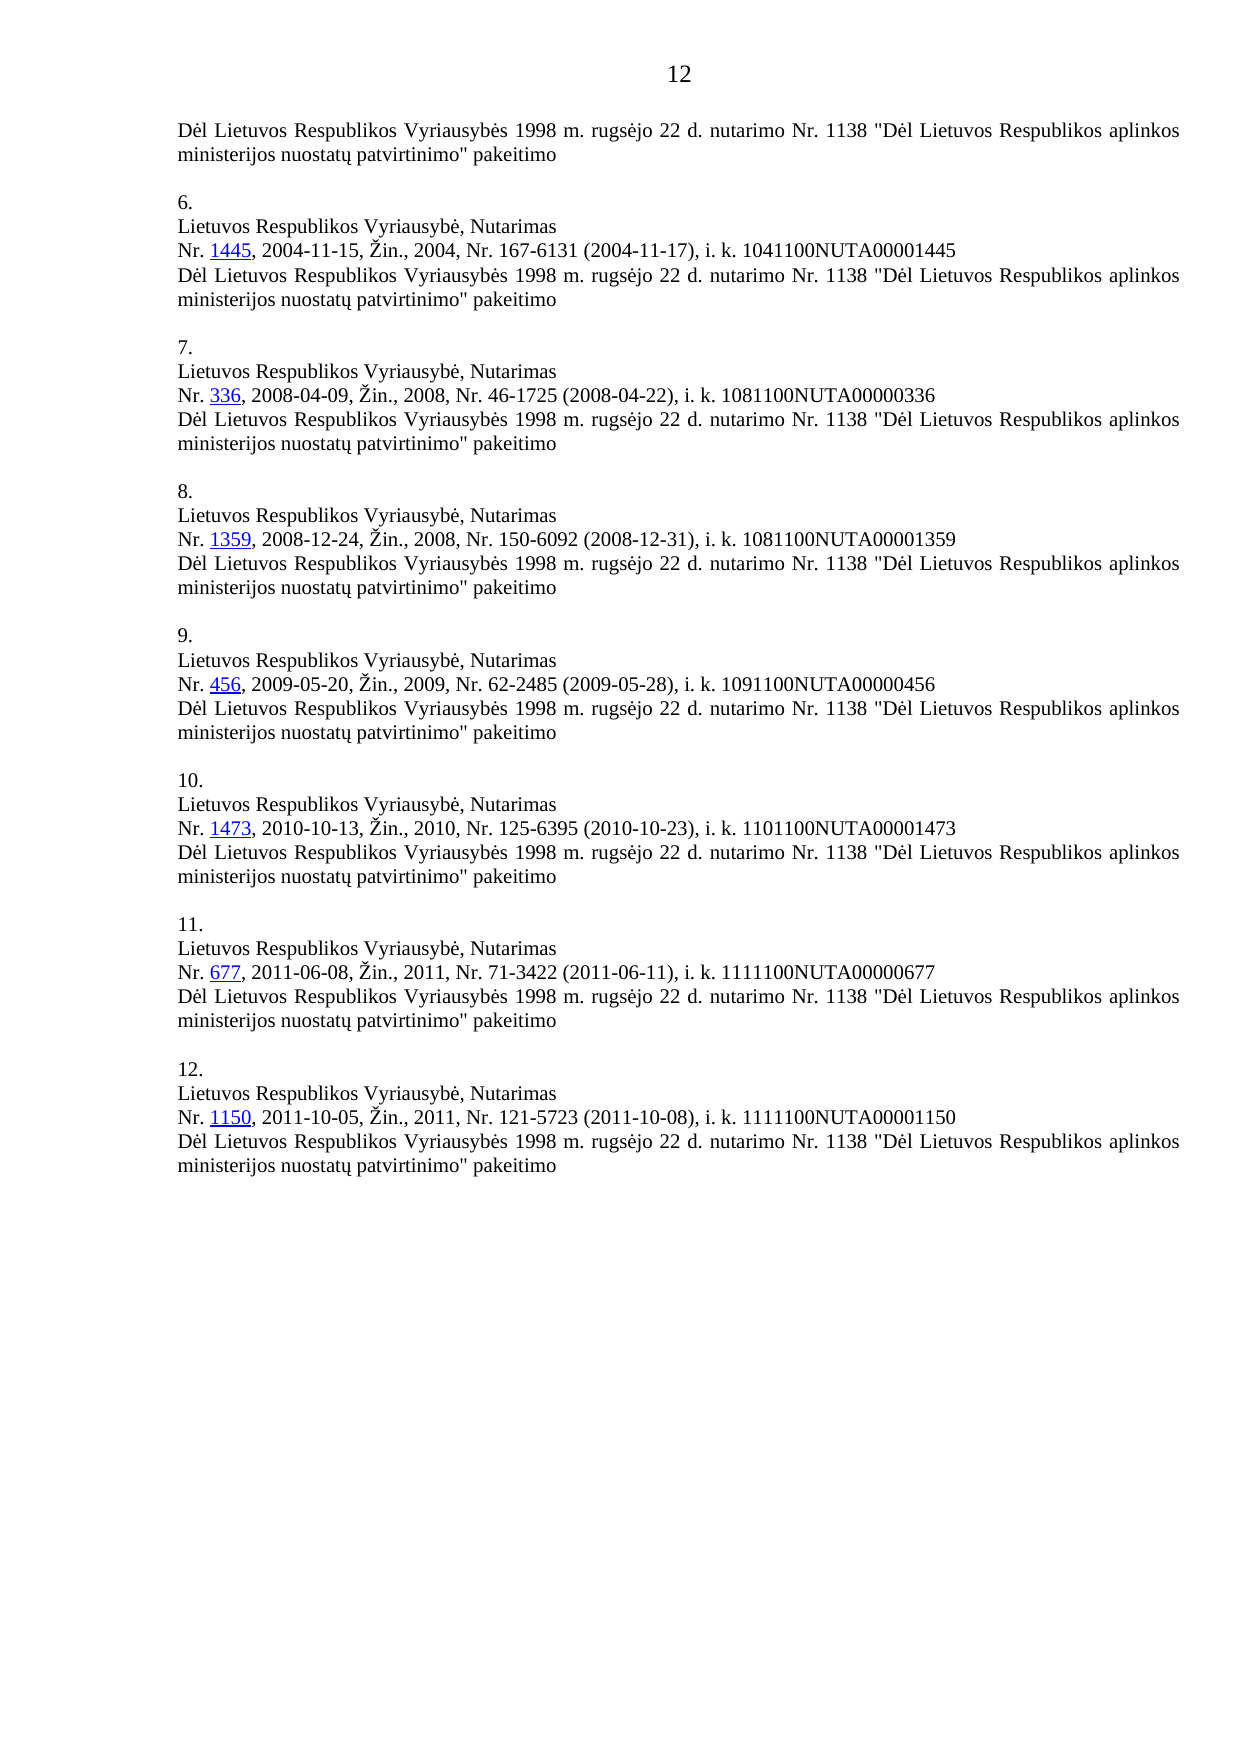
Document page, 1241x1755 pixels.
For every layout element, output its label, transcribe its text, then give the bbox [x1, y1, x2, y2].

text Lietuvos Respublikos Vyriausybė, Nutarimas [177, 792, 1181, 816]
text Dėl Lietuvos Respublikos Vyriausybės 1998 m. rugsėjo 22 d. nutarimo Nr. 1138 "Dėl Lietuvos Respublikos aplinkos ministerijos nuostatų patvirtinimo" pakeitimo [177, 407, 1181, 455]
text 10. [177, 768, 1181, 792]
text Dėl Lietuvos Respublikos Vyriausybės 1998 m. rugsėjo 22 d. nutarimo Nr. 1138 "Dėl Lietuvos Respublikos aplinkos ministerijos nuostatų patvirtinimo" pakeitimo [177, 840, 1181, 888]
text Nr. 1359, 2008-12-24, Žin., 2008, Nr. 150-6092 (2008-12-31), i. k. 1081100NUTA00001359 [177, 527, 1181, 551]
text Lietuvos Respublikos Vyriausybė, Nutarimas [177, 936, 1181, 960]
text Dėl Lietuvos Respublikos Vyriausybės 1998 m. rugsėjo 22 d. nutarimo Nr. 1138 "Dėl Lietuvos Respublikos aplinkos ministerijos nuostatų patvirtinimo" pakeitimo [177, 551, 1181, 599]
text Nr. 1150, 2011-10-05, Žin., 2011, Nr. 121-5723 (2011-10-08), i. k. 1111100NUTA00001150 [177, 1105, 1181, 1129]
text Lietuvos Respublikos Vyriausybė, Nutarimas [177, 503, 1181, 527]
text Dėl Lietuvos Respublikos Vyriausybės 1998 m. rugsėjo 22 d. nutarimo Nr. 1138 "Dėl Lietuvos Respublikos aplinkos ministerijos nuostatų patvirtinimo" pakeitimo [177, 262, 1181, 311]
text Nr. 456, 2009-05-20, Žin., 2009, Nr. 62-2485 (2009-05-28), i. k. 1091100NUTA00000456 [177, 672, 1181, 696]
text 8. [177, 479, 1181, 503]
text 11. [177, 912, 1181, 936]
text Dėl Lietuvos Respublikos Vyriausybės 1998 m. rugsėjo 22 d. nutarimo Nr. 1138 "Dėl Lietuvos Respublikos aplinkos ministerijos nuostatų patvirtinimo" pakeitimo [177, 118, 1181, 166]
text 9. [177, 623, 1181, 647]
text Dėl Lietuvos Respublikos Vyriausybės 1998 m. rugsėjo 22 d. nutarimo Nr. 1138 "Dėl Lietuvos Respublikos aplinkos ministerijos nuostatų patvirtinimo" pakeitimo [177, 1129, 1181, 1177]
text Dėl Lietuvos Respublikos Vyriausybės 1998 m. rugsėjo 22 d. nutarimo Nr. 1138 "Dėl Lietuvos Respublikos aplinkos ministerijos nuostatų patvirtinimo" pakeitimo [177, 984, 1181, 1032]
text Lietuvos Respublikos Vyriausybė, Nutarimas [177, 647, 1181, 672]
text Dėl Lietuvos Respublikos Vyriausybės 1998 m. rugsėjo 22 d. nutarimo Nr. 1138 "Dėl Lietuvos Respublikos aplinkos ministerijos nuostatų patvirtinimo" pakeitimo [177, 696, 1181, 744]
text Nr. 677, 2011-06-08, Žin., 2011, Nr. 71-3422 (2011-06-11), i. k. 1111100NUTA00000677 [177, 960, 1181, 984]
text 7. [177, 335, 1181, 359]
text 12. [177, 1057, 1181, 1081]
text Lietuvos Respublikos Vyriausybė, Nutarimas [177, 359, 1181, 383]
text Nr. 336, 2008-04-09, Žin., 2008, Nr. 46-1725 (2008-04-22), i. k. 1081100NUTA00000336 [177, 383, 1181, 407]
text Nr. 1473, 2010-10-13, Žin., 2010, Nr. 125-6395 (2010-10-23), i. k. 1101100NUTA00001473 [177, 816, 1181, 840]
text Nr. 1445, 2004-11-15, Žin., 2004, Nr. 167-6131 (2004-11-17), i. k. 1041100NUTA00001445 [177, 238, 1181, 262]
text 6. [177, 190, 1181, 214]
text Lietuvos Respublikos Vyriausybė, Nutarimas [177, 214, 1181, 238]
text Lietuvos Respublikos Vyriausybė, Nutarimas [177, 1081, 1181, 1105]
